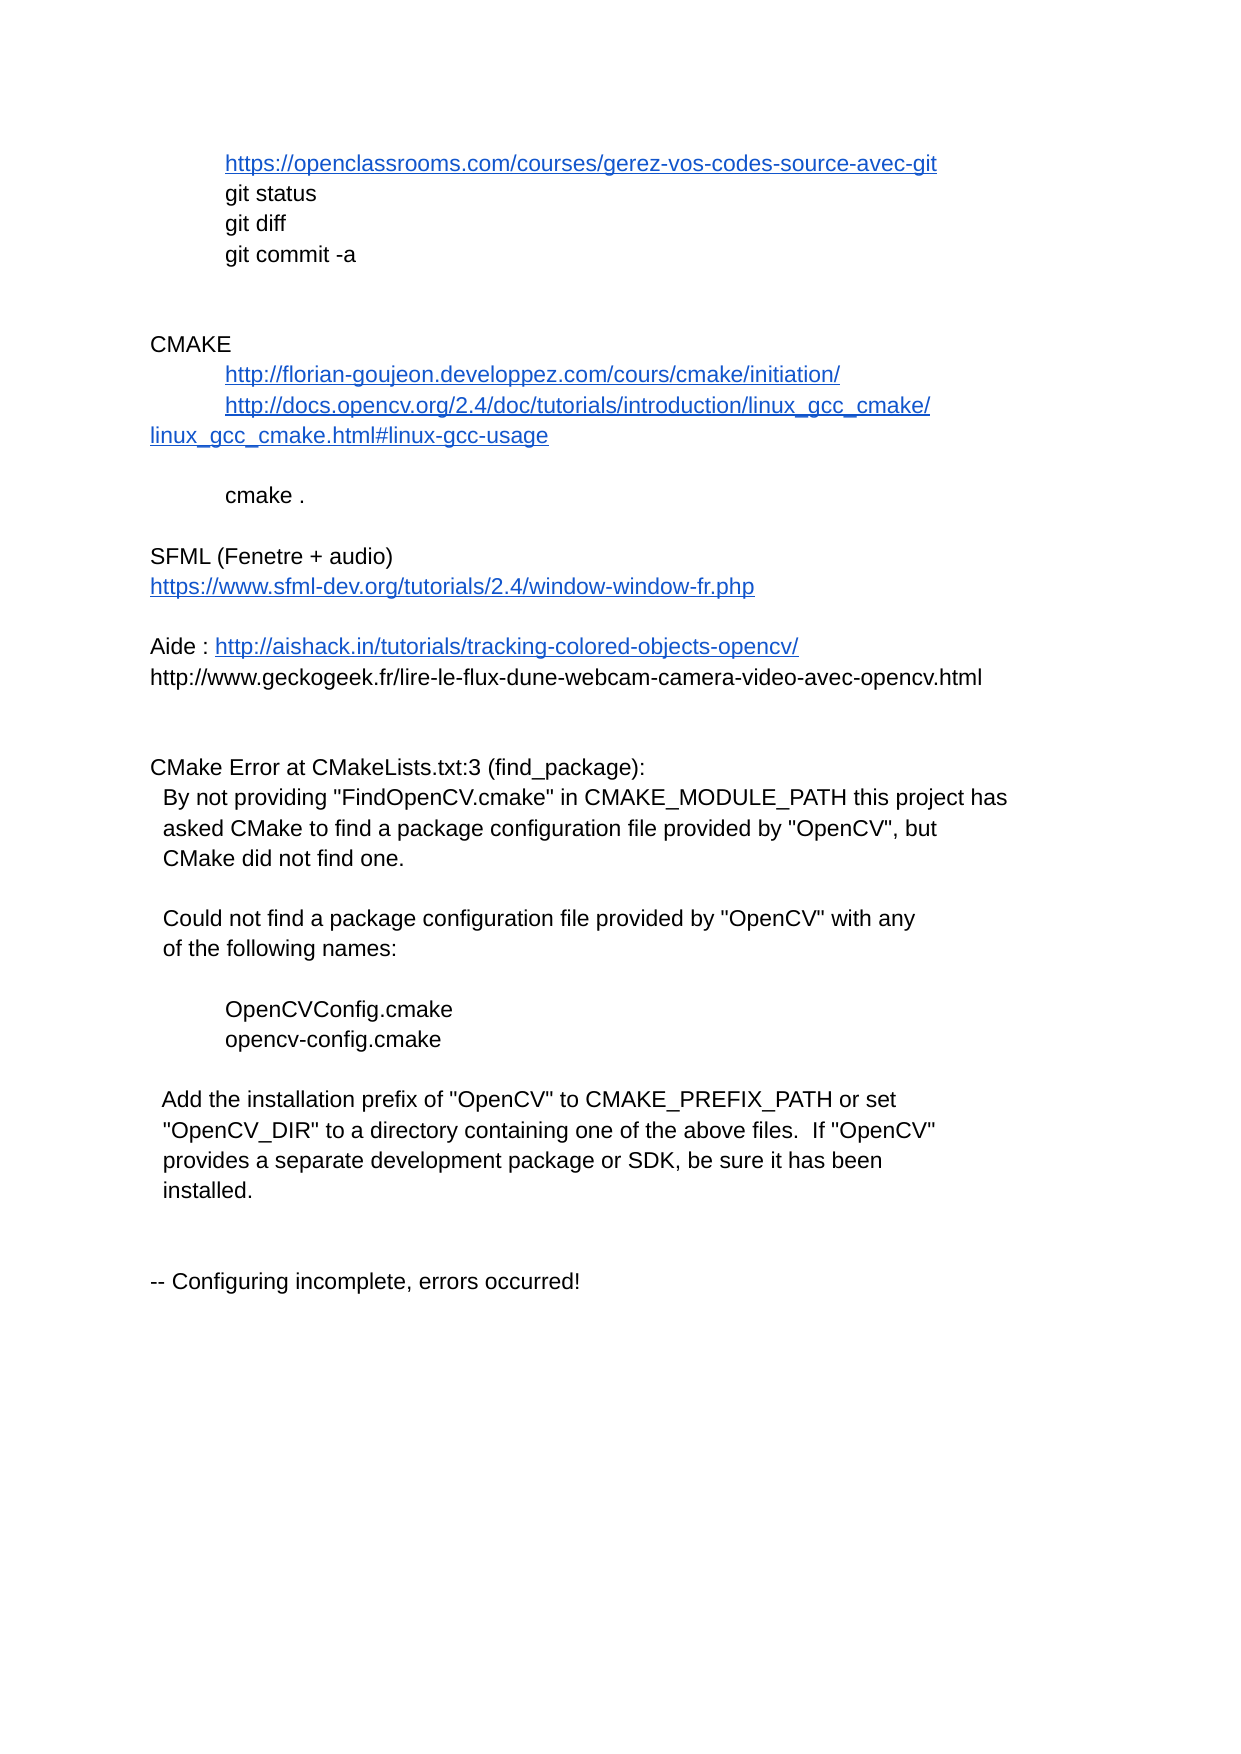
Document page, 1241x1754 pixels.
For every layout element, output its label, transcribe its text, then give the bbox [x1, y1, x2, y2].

text asked CMake to find a package configuration file provided by "OpenCV", but [150, 814, 1090, 841]
text By not providing "FindOpenCV.cmake" in CMAKE_MODULE_PATH this project has [150, 784, 1090, 811]
text installed. [150, 1177, 1090, 1203]
text Aide : http://aishack.in/tutorials/tracking-colored-objects-opencv/ [150, 633, 1090, 660]
text "OpenCV_DIR" to a directory containing one of the above files. If "OpenCV" [150, 1117, 1090, 1143]
text CMake did not find one. [150, 845, 1090, 871]
text http://www.geckogeek.fr/lire-le-flux-dune-webcam-camera-video-avec-opencv.html [150, 663, 1090, 690]
text cmake . [150, 482, 1090, 509]
text SFML (Fenetre + audio) [150, 543, 1090, 569]
text CMAKE [150, 331, 1090, 358]
text opencv-config.cmake [150, 1026, 1090, 1052]
text CMake Error at CMakeLists.txt:3 (find_package): [150, 754, 1090, 781]
text http://docs.opencv.org/2.4/doc/tutorials/introduction/linux_gcc_cmake/linux_gcc_cmake.html#linux-gcc-usage [150, 392, 1090, 448]
text Add the installation prefix of "OpenCV" to CMAKE_PREFIX_PATH or set [150, 1086, 1090, 1113]
text -- Configuring incomplete, errors occurred! [150, 1268, 1090, 1294]
text OpenCVConfig.cmake [150, 996, 1090, 1022]
text https://www.sfml-dev.org/tutorials/2.4/window-window-fr.php [150, 573, 1090, 599]
text git status [150, 180, 1090, 207]
text git diff [150, 210, 1090, 237]
text git commit -a [150, 241, 1090, 267]
text Could not find a package configuration file provided by "OpenCV" with any [150, 905, 1090, 932]
text of the following names: [150, 935, 1090, 962]
text https://openclassrooms.com/courses/gerez-vos-codes-source-avec-git [150, 150, 1090, 176]
text provides a separate development package or SDK, be sure it has been [150, 1147, 1090, 1173]
text http://florian-goujeon.developpez.com/cours/cmake/initiation/ [150, 361, 1090, 388]
